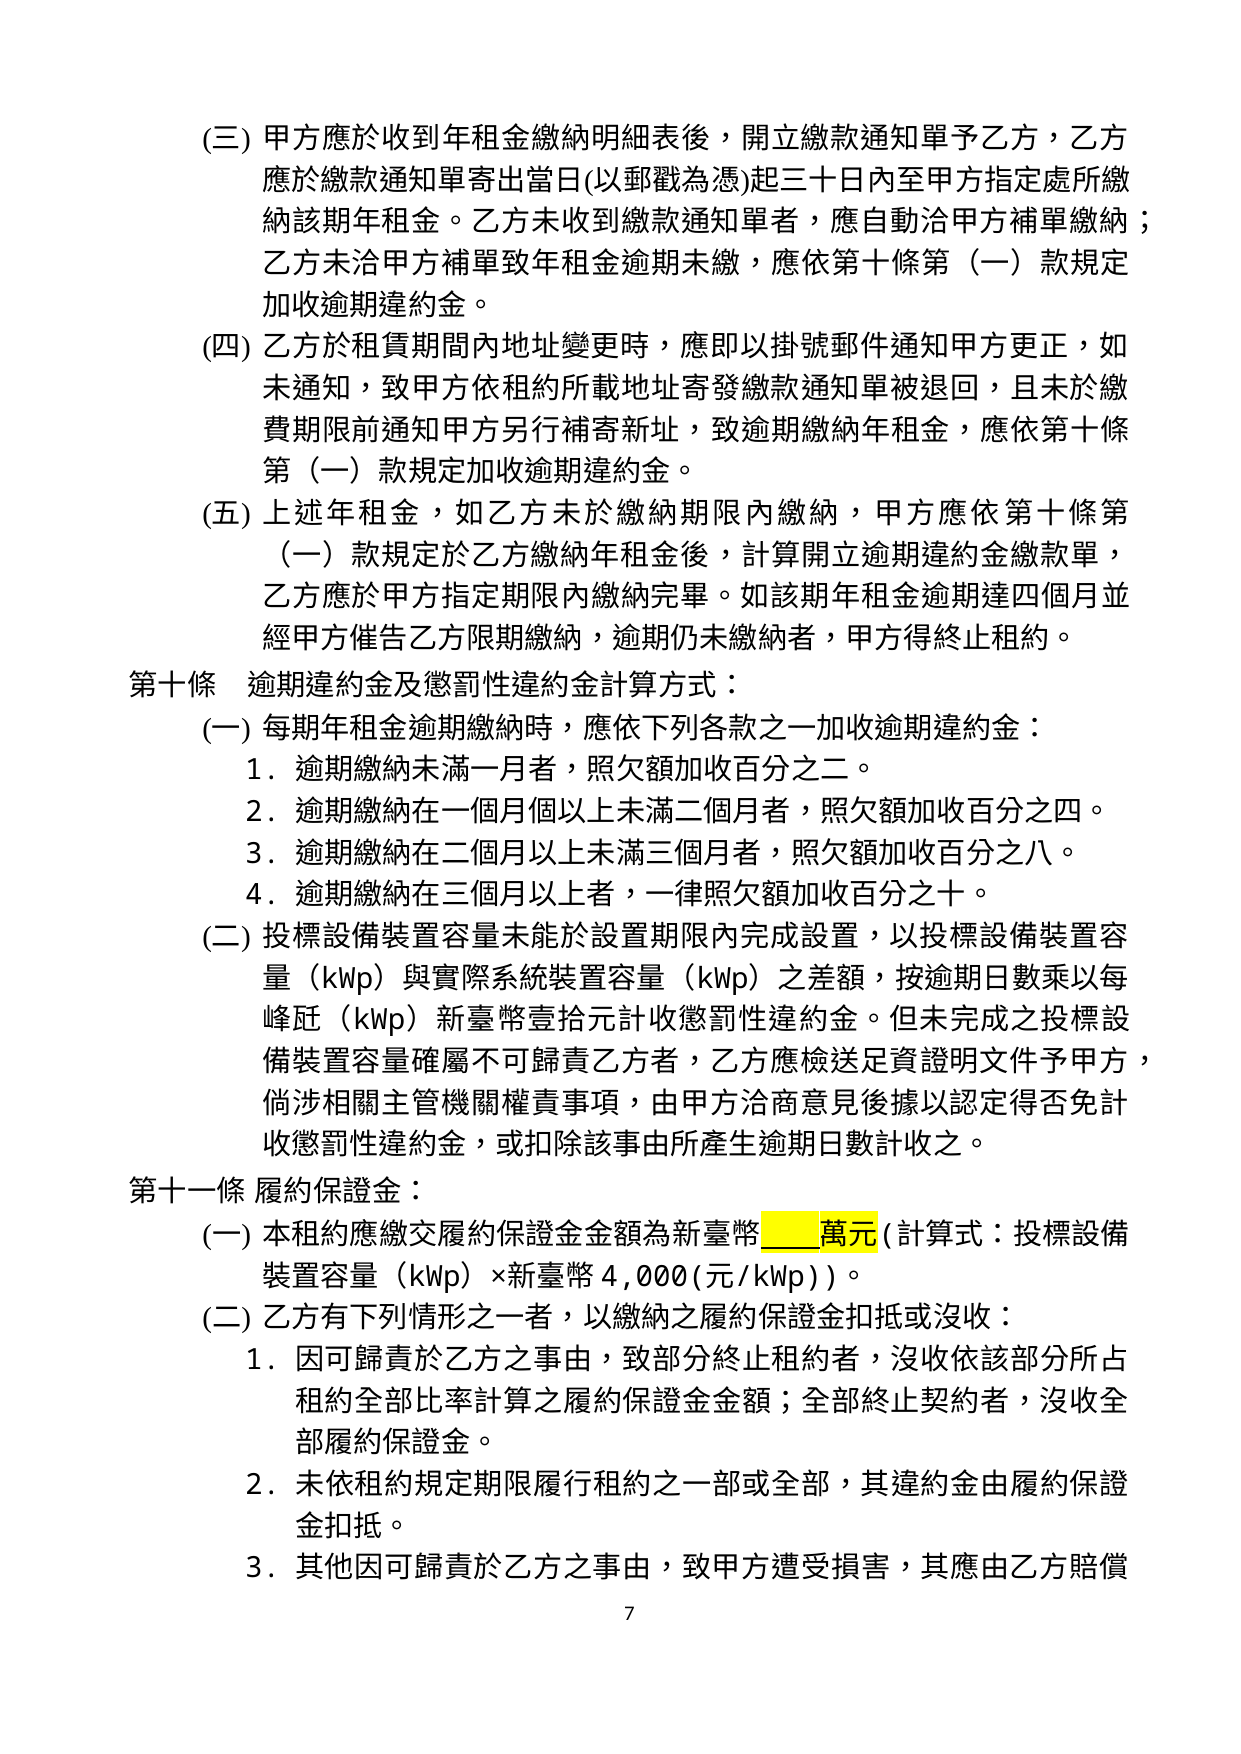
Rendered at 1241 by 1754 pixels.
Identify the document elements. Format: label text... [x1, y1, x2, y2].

list 上述年租金，如乙方未於繳納期限內繳納，甲方應依第十條第（一）款規定於乙方繳納年租金後，計算開立逾期違約金繳款單，乙方應於甲方指定期限內繳納完畢。如該期年租金逾期達四個月並經甲方催告乙方限期繳納，逾期仍未繳納者，甲方得終止租約。 [202, 490, 1130, 657]
list 逾期違約金及懲罰性違約金計算方式： [128, 657, 1130, 705]
list 逾期繳納在二個月以上未滿三個月者，照欠額加收百分之八。 [245, 830, 1130, 871]
list 逾期繳納在三個月以上者，一律照欠額加收百分之十。 [245, 871, 1130, 913]
list 乙方有下列情形之一者，以繳納之履約保證金扣抵或沒收： [202, 1294, 1130, 1336]
list 未依租約規定期限履行租約之一部或全部，其違約金由履約保證金扣抵。 [245, 1461, 1130, 1544]
list 逾期繳納在一個月個以上未滿二個月者，照欠額加收百分之四。 [245, 788, 1130, 830]
list 每期年租金逾期繳納時，應依下列各款之一加收逾期違約金： [202, 705, 1130, 746]
list 本租約應繳交履約保證金金額為新臺幣 萬元(計算式：投標設備裝置容量（kWp）×新臺幣4,000(元/kWp))。 [202, 1211, 1130, 1294]
list 甲方應於收到年租金繳納明細表後，開立繳款通知單予乙方，乙方應於繳款通知單寄出當日(以郵戳為憑)起三十日內至甲方指定處所繳納該期年租金。乙方未收到繳款通知單者，應自動洽甲方補單繳納；乙方未洽甲方補單致年租金逾期未繳，應依第十條第（一）款規定加收逾期違約金。 [202, 115, 1130, 323]
list 履約保證金： [128, 1163, 1130, 1211]
list 投標設備裝置容量未能於設置期限內完成設置，以投標設備裝置容量（kWp）與實際系統裝置容量（kWp）之差額，按逾期日數乘以每峰瓩（kWp）新臺幣壹拾元計收懲罰性違約金。但未完成之投標設備裝置容量確屬不可歸責乙方者，乙方應檢送足資證明文件予甲方，倘涉相關主管機關權責事項，由甲方洽商意見後據以認定得否免計收懲罰性違約金，或扣除該事由所產生逾期日數計收之。 [202, 913, 1130, 1163]
list 因可歸責於乙方之事由，致部分終止租約者，沒收依該部分所占租約全部比率計算之履約保證金金額；全部終止契約者，沒收全部履約保證金。 [245, 1336, 1130, 1461]
list 逾期繳納未滿一月者，照欠額加收百分之二。 [245, 746, 1130, 788]
list 其他因可歸責於乙方之事由，致甲方遭受損害，其應由乙方賠償 [245, 1544, 1130, 1586]
list 乙方於租賃期間內地址變更時，應即以掛號郵件通知甲方更正，如未通知，致甲方依租約所載地址寄發繳款通知單被退回，且未於繳費期限前通知甲方另行補寄新址，致逾期繳納年租金，應依第十條第（一）款規定加收逾期違約金。 [202, 323, 1130, 490]
